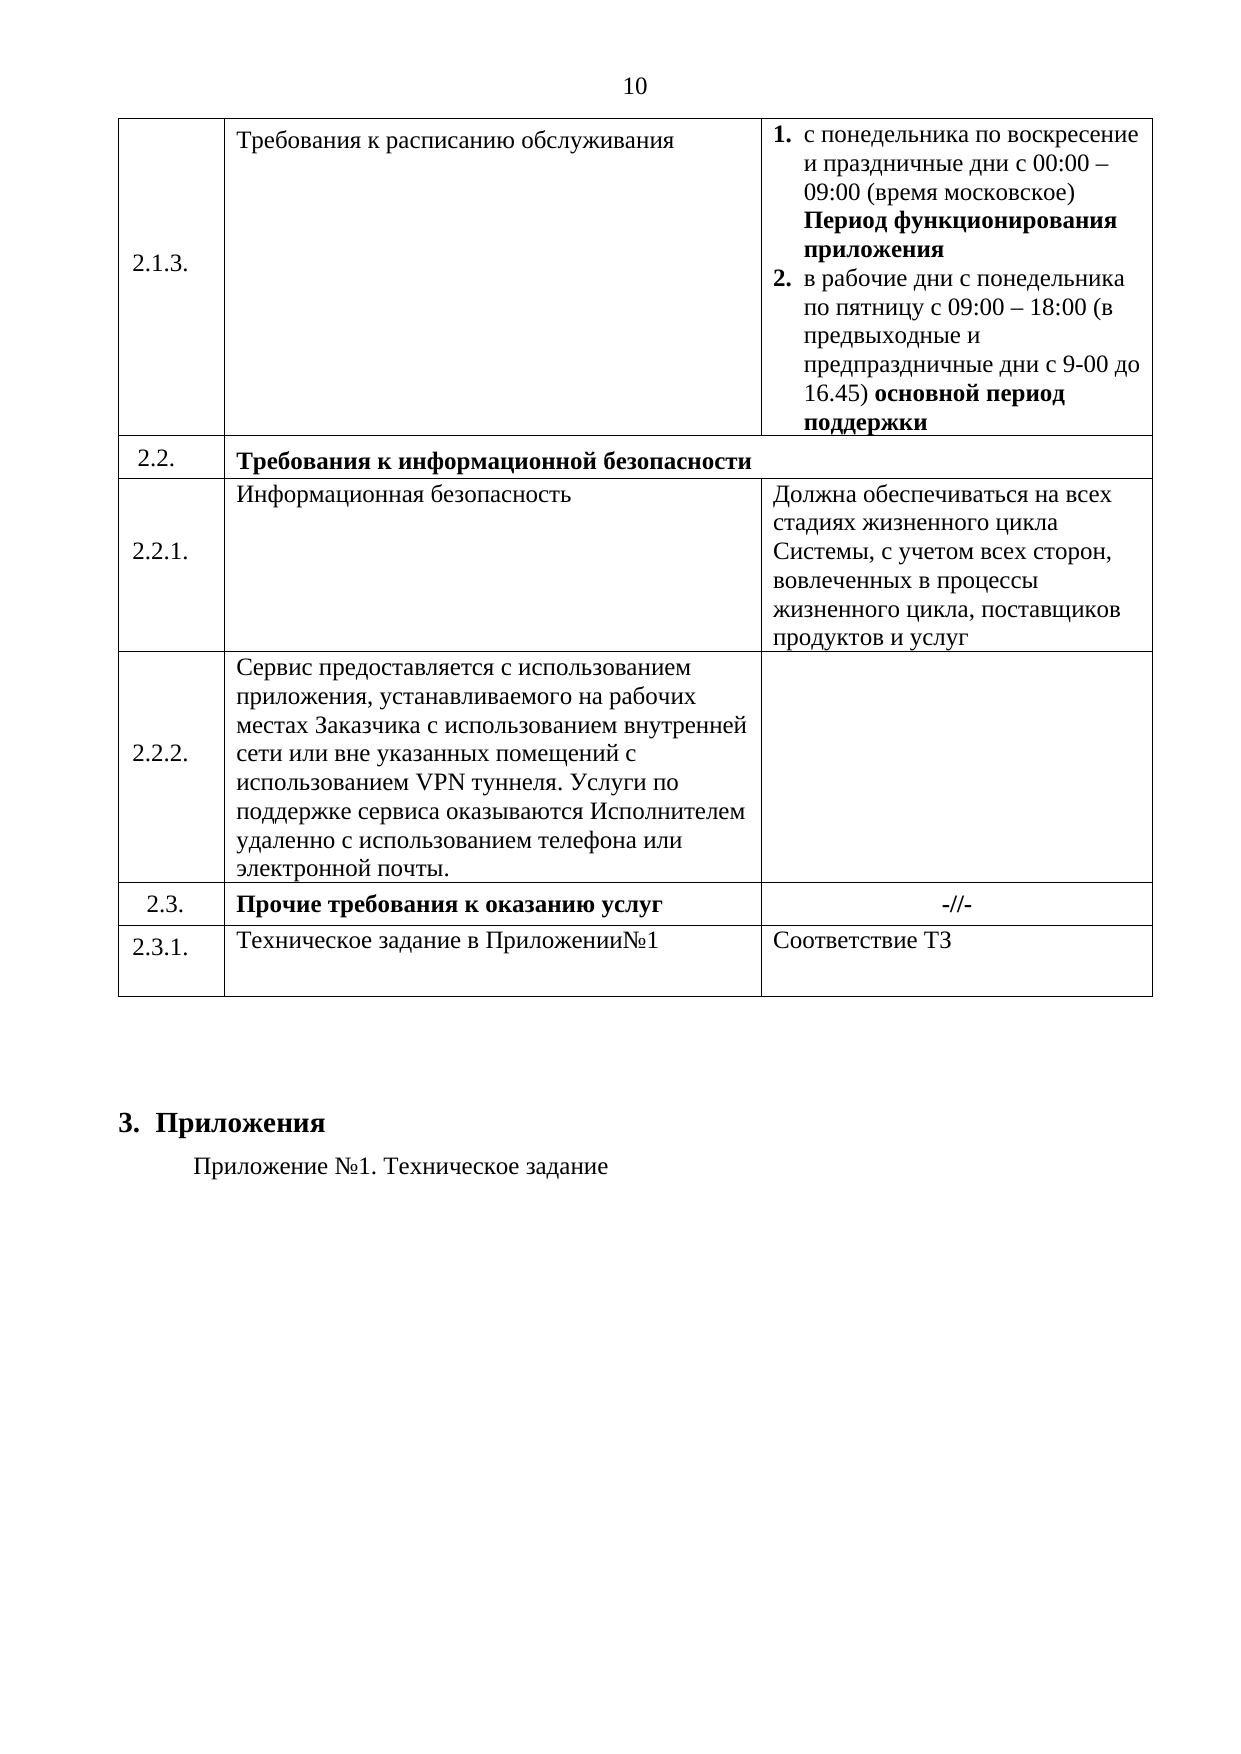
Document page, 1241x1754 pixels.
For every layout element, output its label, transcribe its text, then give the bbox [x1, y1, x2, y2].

table_cell [762, 652, 1152, 882]
table_cell [119, 883, 224, 924]
table_cell Сервис предоставляется с использованием приложения, устанавливаемого на рабочих местах Заказчика с использованием внутренней сети или вне указанных помещений с использованием VPN туннеля. Услуги по поддержке сервиса оказываются Исполнителем удаленно с использованием телефона или электронной почты. [225, 652, 761, 882]
table_cell [119, 119, 224, 435]
subtitle Приложения [118, 1105, 1152, 1138]
table_cell Должна обеспечиваться на всех стадиях жизненного цикла Системы, с учетом всех сторон, вовлеченных в процессы жизненного цикла, поставщиков продуктов и услуг [762, 479, 1152, 651]
table_cell с понедельника по воскресение и праздничные дни с 00:00 –09:00 (время московское) Период функционирования приложения в рабочие дни с понедельника по пятницу с 09:00 – 18:00 (в предвыходные и предпраздничные дни с 9-00 до 16.45) основной период поддержки [762, 119, 1152, 435]
table_cell [119, 479, 224, 651]
table_cell -//- [762, 883, 1152, 924]
table_cell Требования к информационной безопасности [225, 436, 1152, 478]
table_cell Прочие требования к оказанию услуг [225, 883, 761, 924]
table_cell Соответствие ТЗ [762, 926, 1152, 996]
table_cell Информационная безопасность [225, 479, 761, 651]
table_cell Требования к расписанию обслуживания [225, 119, 761, 435]
subtitle Приложение №1. Техническое задание [193, 1151, 1152, 1180]
table_cell Техническое задание в Приложении№1 [225, 926, 761, 996]
table_cell [119, 926, 224, 996]
table_cell [119, 436, 224, 478]
table_cell [119, 652, 224, 882]
